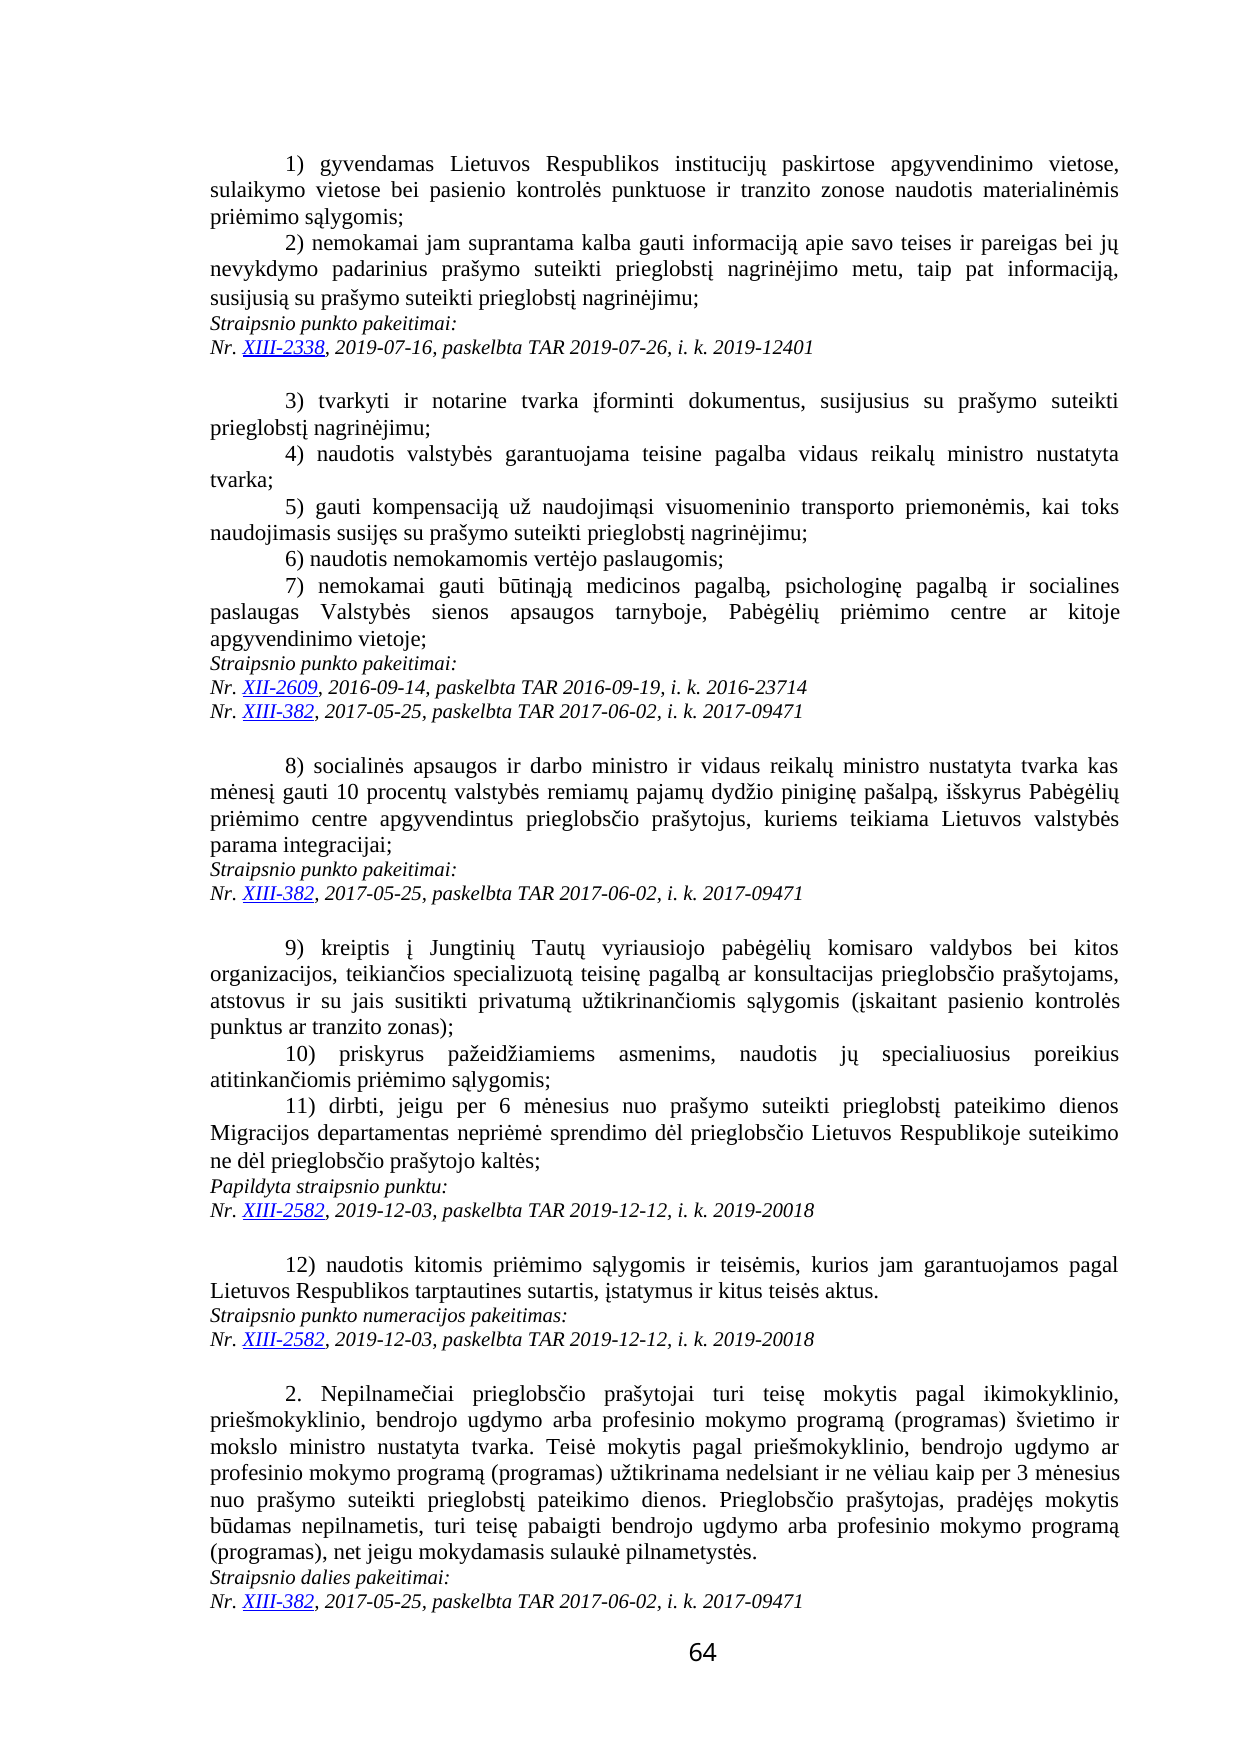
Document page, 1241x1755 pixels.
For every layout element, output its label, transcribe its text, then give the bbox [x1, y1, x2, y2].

text Nr. XIII-382, 2017-05-25, paskelbta TAR 2017-06-02, i. k. 2017-09471 [210, 1589, 1120, 1613]
text Straipsnio punkto numeracijos pakeitimas: [210, 1303, 1120, 1327]
text 12) naudotis kitomis priėmimo sąlygomis ir teisėmis, kurios jam garantuojamos pagal Lietuvos Respublikos tarptautines sutartis, įstatymus ir kitus teisės aktus. [210, 1251, 1120, 1303]
text 2) nemokamai jam suprantama kalba gauti informaciją apie savo teises ir pareigas bei jų nevykdymo padarinius prašymo suteikti prieglobstį nagrinėjimo metu, taip pat informaciją, susijusią su prašymo suteikti prieglobstį nagrinėjimu; [210, 229, 1120, 311]
text Nr. XII-2609, 2016-09-14, paskelbta TAR 2016-09-19, i. k. 2016-23714 [210, 675, 1120, 699]
text Straipsnio dalies pakeitimai: [210, 1565, 1120, 1589]
text Nr. XIII-2582, 2019-12-03, paskelbta TAR 2019-12-12, i. k. 2019-20018 [210, 1327, 1120, 1351]
text Nr. XIII-2582, 2019-12-03, paskelbta TAR 2019-12-12, i. k. 2019-20018 [210, 1198, 1120, 1222]
text Papildyta straipsnio punktu: [210, 1174, 1120, 1198]
text 8) socialinės apsaugos ir darbo ministro ir vidaus reikalų ministro nustatyta tvarka kas mėnesį gauti 10 procentų valstybės remiamų pajamų dydžio piniginę pašalpą, išskyrus Pabėgėlių priėmimo centre apgyvendintus prieglobsčio prašytojus, kuriems teikiama Lietuvos valstybės parama integracijai; [210, 752, 1120, 857]
text 1) gyvendamas Lietuvos Respublikos institucijų paskirtose apgyvendinimo vietose, sulaikymo vietose bei pasienio kontrolės punktuose ir tranzito zonose naudotis materialinėmis priėmimo sąlygomis; [210, 150, 1120, 229]
text 9) kreiptis į Jungtinių Tautų vyriausiojo pabėgėlių komisaro valdybos bei kitos organizacijos, teikiančios specializuotą teisinę pagalbą ar konsultacijas prieglobsčio prašytojams, atstovus ir su jais susitikti privatumą užtikrinančiomis sąlygomis (įskaitant pasienio kontrolės punktus ar tranzito zonas); [210, 934, 1120, 1039]
text 4) naudotis valstybės garantuojama teisine pagalba vidaus reikalų ministro nustatyta tvarka; [210, 440, 1120, 493]
text Straipsnio punkto pakeitimai: [210, 311, 1120, 334]
text 5) gauti kompensaciją už naudojimąsi visuomeninio transporto priemonėmis, kai toks naudojimasis susijęs su prašymo suteikti prieglobstį nagrinėjimu; [210, 493, 1120, 546]
text 10) priskyrus pažeidžiamiems asmenims, naudotis jų specialiuosius poreikius atitinkančiomis priėmimo sąlygomis; [210, 1039, 1120, 1092]
text 2. Nepilnamečiai prieglobsčio prašytojai turi teisę mokytis pagal ikimokyklinio, priešmokyklinio, bendrojo ugdymo arba profesinio mokymo programą (programas) švietimo ir mokslo ministro nustatyta tvarka. Teisė mokytis pagal priešmokyklinio, bendrojo ugdymo ar profesinio mokymo programą (programas) užtikrinama nedelsiant ir ne vėliau kaip per 3 mėnesius nuo prašymo suteikti prieglobstį pateikimo dienos. Prieglobsčio prašytojas, pradėjęs mokytis būdamas nepilnametis, turi teisę pabaigti bendrojo ugdymo arba profesinio mokymo programą (programas), net jeigu mokydamasis sulaukė pilnametystės. [210, 1380, 1120, 1565]
text Straipsnio punkto pakeitimai: [210, 651, 1120, 675]
text Nr. XIII-382, 2017-05-25, paskelbta TAR 2017-06-02, i. k. 2017-09471 [210, 699, 1120, 723]
text 6) naudotis nemokamomis vertėjo paslaugomis; [210, 546, 1120, 572]
text Nr. XIII-382, 2017-05-25, paskelbta TAR 2017-06-02, i. k. 2017-09471 [210, 881, 1120, 905]
text 3) tvarkyti ir notarine tvarka įforminti dokumentus, susijusius su prašymo suteikti prieglobstį nagrinėjimu; [210, 387, 1120, 440]
text Straipsnio punkto pakeitimai: [210, 857, 1120, 881]
text Nr. XIII-2338, 2019-07-16, paskelbta TAR 2019-07-26, i. k. 2019-12401 [210, 334, 1120, 359]
text 7) nemokamai gauti būtinąją medicinos pagalbą, psichologinę pagalbą ir socialines paslaugas Valstybės sienos apsaugos tarnyboje, Pabėgėlių priėmimo centre ar kitoje apgyvendinimo vietoje; [210, 572, 1120, 651]
text 11) dirbti, jeigu per 6 mėnesius nuo prašymo suteikti prieglobstį pateikimo dienos Migracijos departamentas nepriėmė sprendimo dėl prieglobsčio Lietuvos Respublikoje suteikimo ne dėl prieglobsčio prašytojo kaltės; [210, 1092, 1120, 1174]
